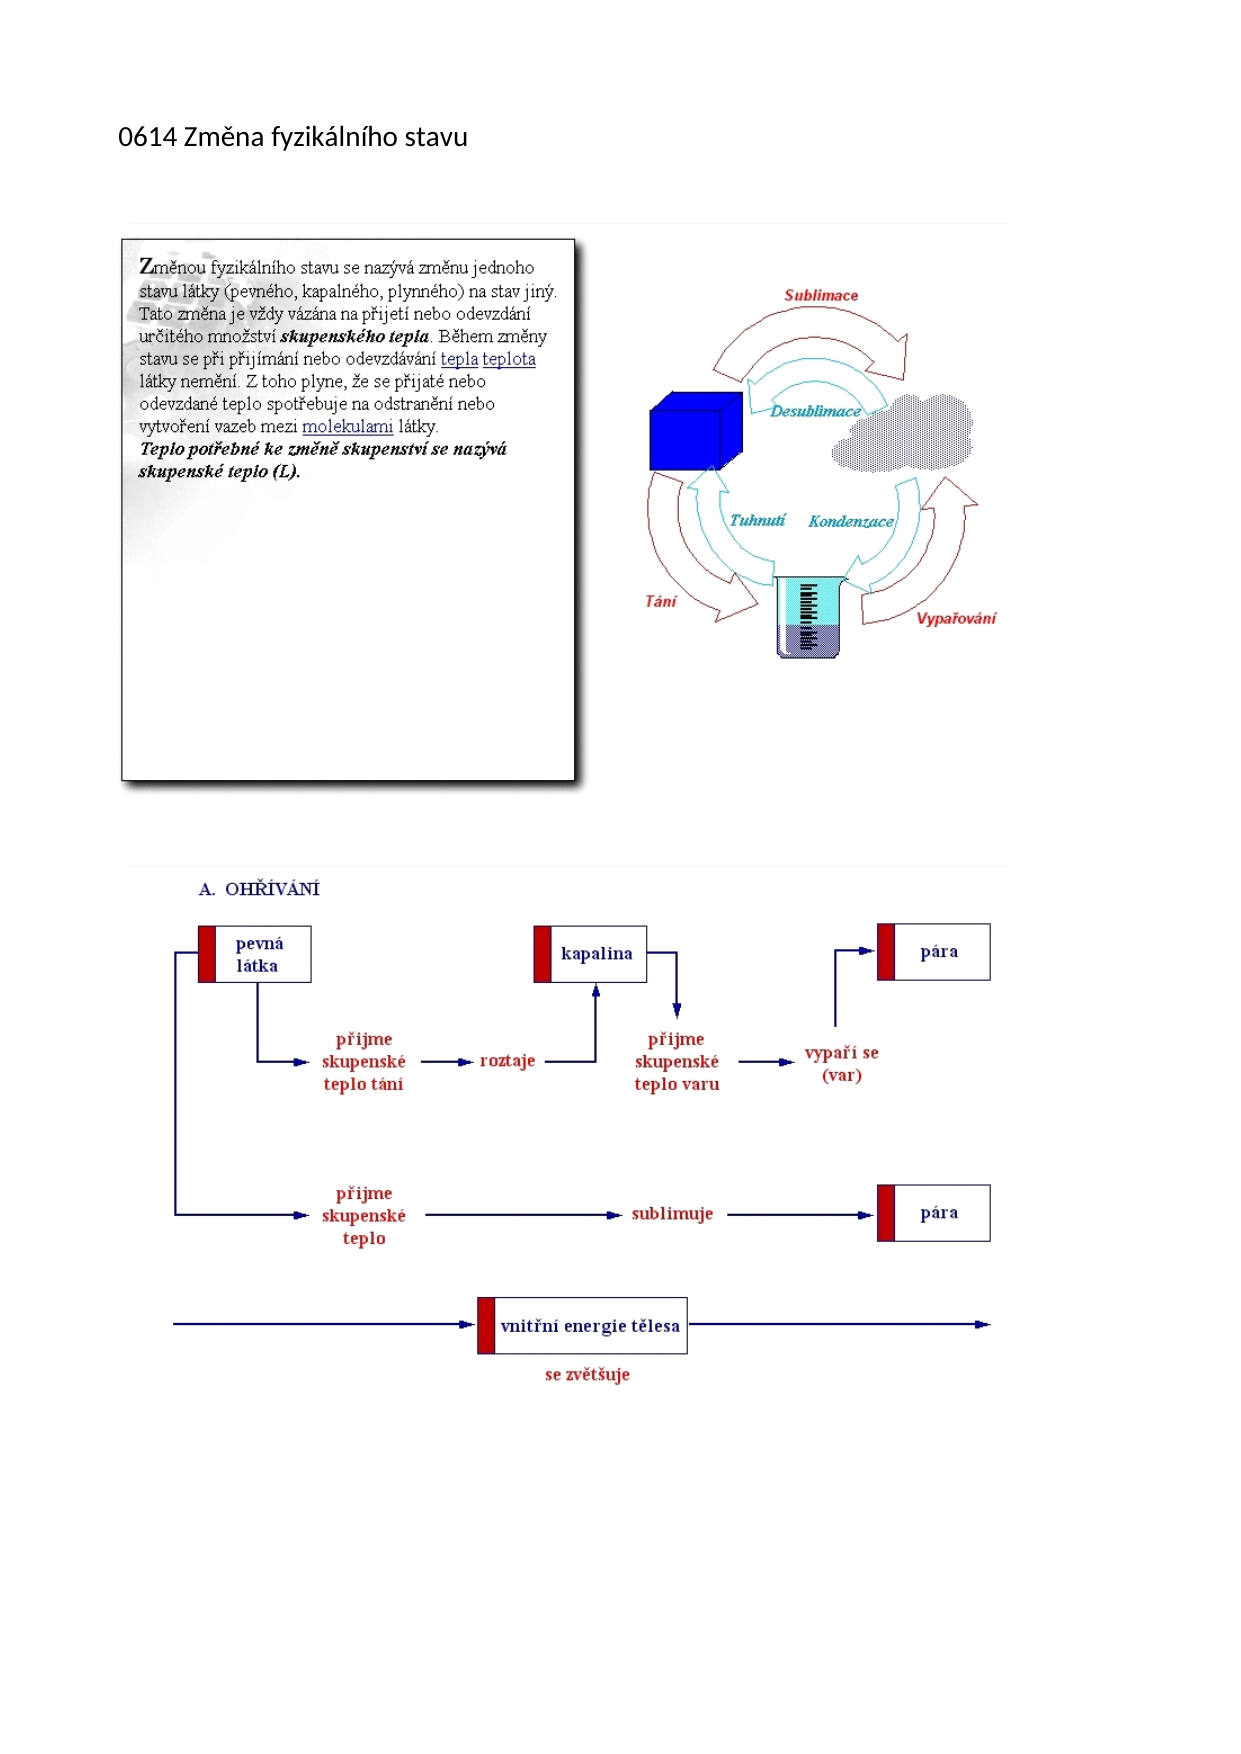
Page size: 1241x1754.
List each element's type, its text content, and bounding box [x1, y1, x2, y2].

text 0614 Změna fyzikálního stavu [118, 118, 1122, 154]
